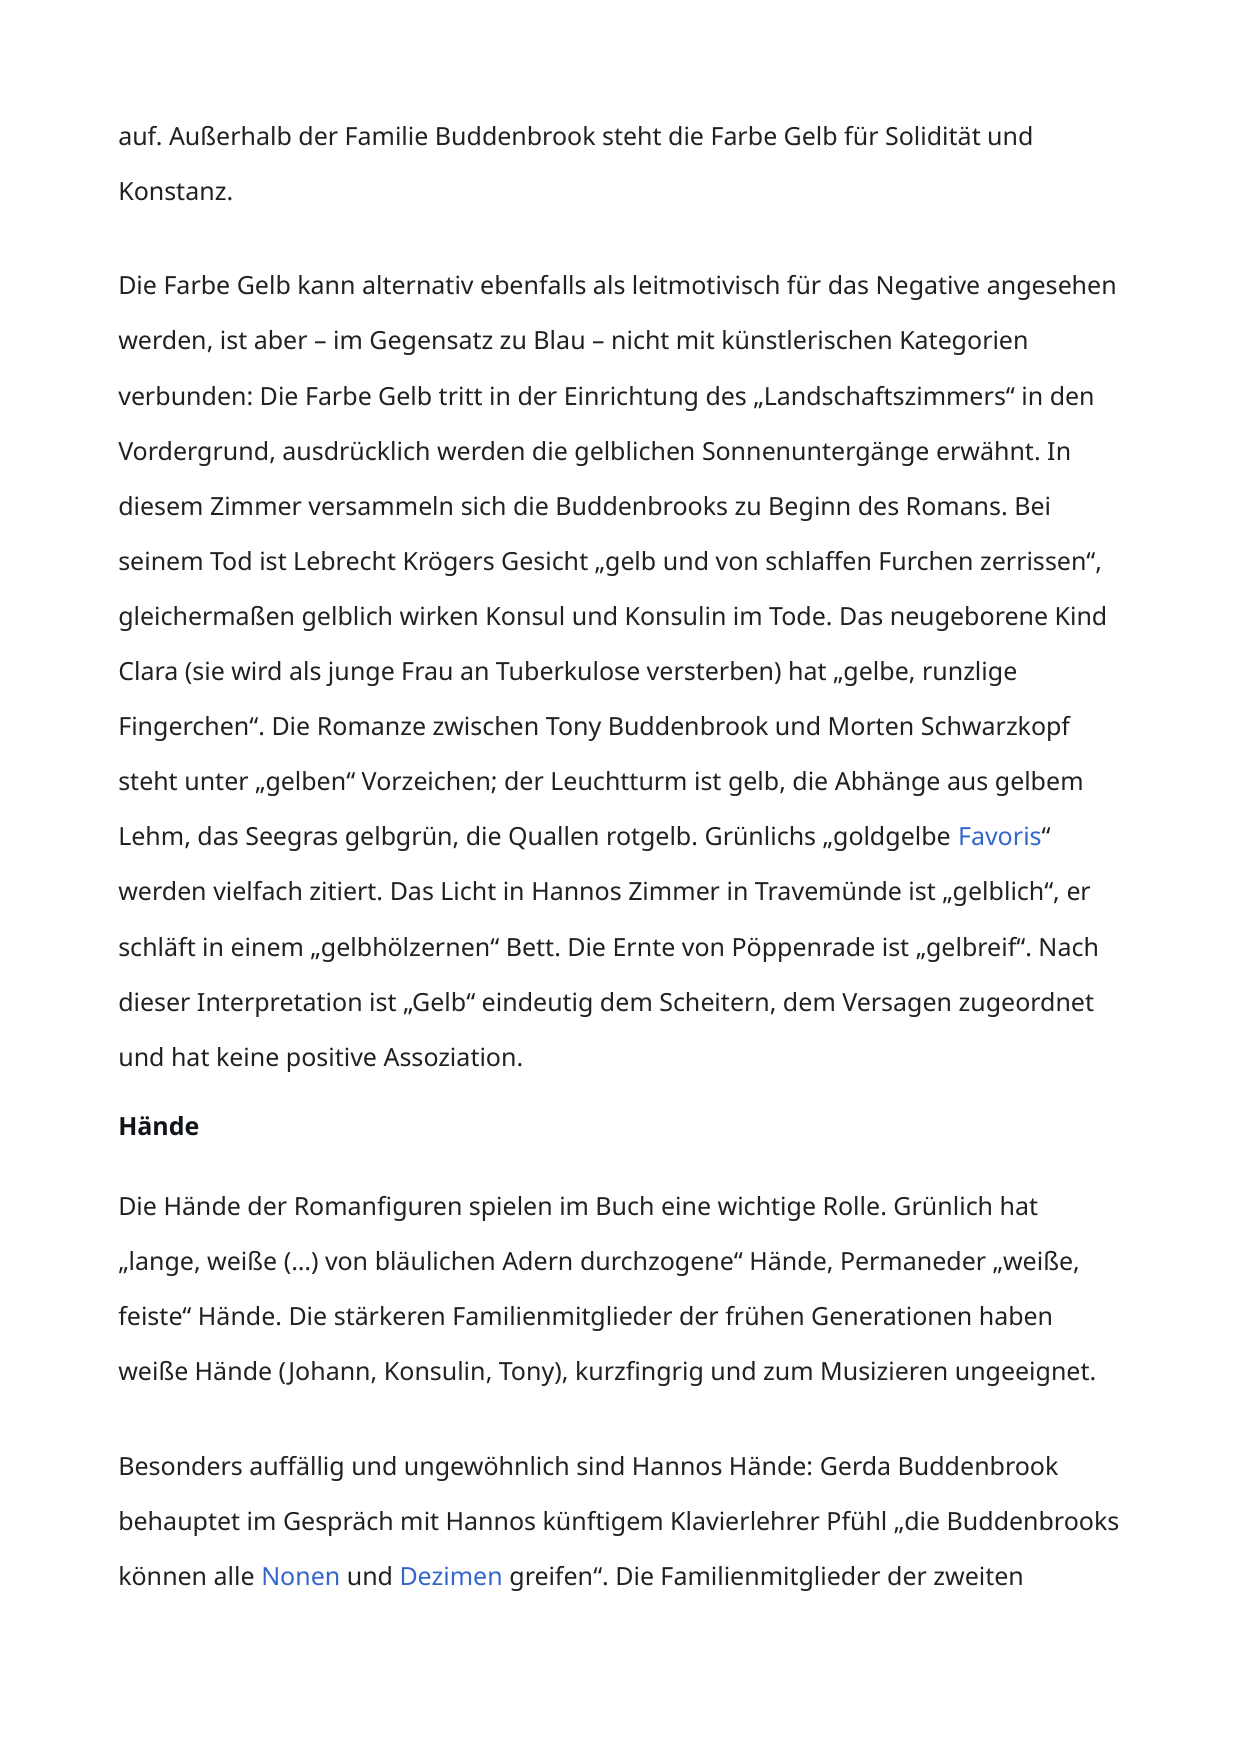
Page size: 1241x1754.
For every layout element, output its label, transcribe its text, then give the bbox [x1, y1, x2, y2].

text Die Hände der Romanfiguren spielen im Buch eine wichtige Rolle. Grünlich hat „lange, weiße (…) von bläulichen Adern durchzogene“ Hände, Permaneder „weiße, feiste“ Hände. Die stärkeren Familienmitglieder der frühen Generationen haben weiße Hände (Johann, Konsulin, Tony), kurzfingrig und zum Musizieren ungeeignet. [118, 1188, 1122, 1388]
text Die Farbe Gelb kann alternativ ebenfalls als leitmotivisch für das Negative angesehen werden, ist aber – im Gegensatz zu Blau – nicht mit künstlerischen Kategorien verbunden: Die Farbe Gelb tritt in der Einrichtung des „Landschaftszimmers“ in den Vordergrund, ausdrücklich werden die gelblichen Sonnenuntergänge erwähnt. In diesem Zimmer versammeln sich die Buddenbrooks zu Beginn des Romans. Bei seinem Tod ist Lebrecht Krögers Gesicht „gelb und von schlaffen Furchen zerrissen“, gleichermaßen gelblich wirken Konsul und Konsulin im Tode. Das neugeborene Kind Clara (sie wird als junge Frau an Tuberkulose versterben) hat „gelbe, runzlige Fingerchen“. Die Romanze zwischen Tony Buddenbrook und Morten Schwarzkopf steht unter „gelben“ Vorzeichen; der Leuchtturm ist gelb, die Abhänge aus gelbem Lehm, das Seegras gelbgrün, die Quallen rotgelb. Grünlichs „goldgelbe Favoris“ werden vielfach zitiert. Das Licht in Hannos Zimmer in Travemünde ist „gelblich“, er schläft in einem „gelbhölzernen“ Bett. Die Ernte von Pöppenrade ist „gelbreif“. Nach dieser Interpretation ist „Gelb“ eindeutig dem Scheitern, dem Versagen zugeordnet und hat keine positive Assoziation. [118, 268, 1122, 1073]
text auf. Außerhalb der Familie Buddenbrook steht die Farbe Gelb für Solidität und Konstanz. [118, 118, 1122, 207]
subtitle Hände [118, 1109, 1122, 1143]
text Besonders auffällig und ungewöhnlich sind Hannos Hände: Gerda Buddenbrook behauptet im Gespräch mit Hannos künftigem Klavierlehrer Pfühl „die Buddenbrooks können alle Nonen und Dezimen greifen“. Die Familienmitglieder der zweiten [118, 1448, 1122, 1593]
